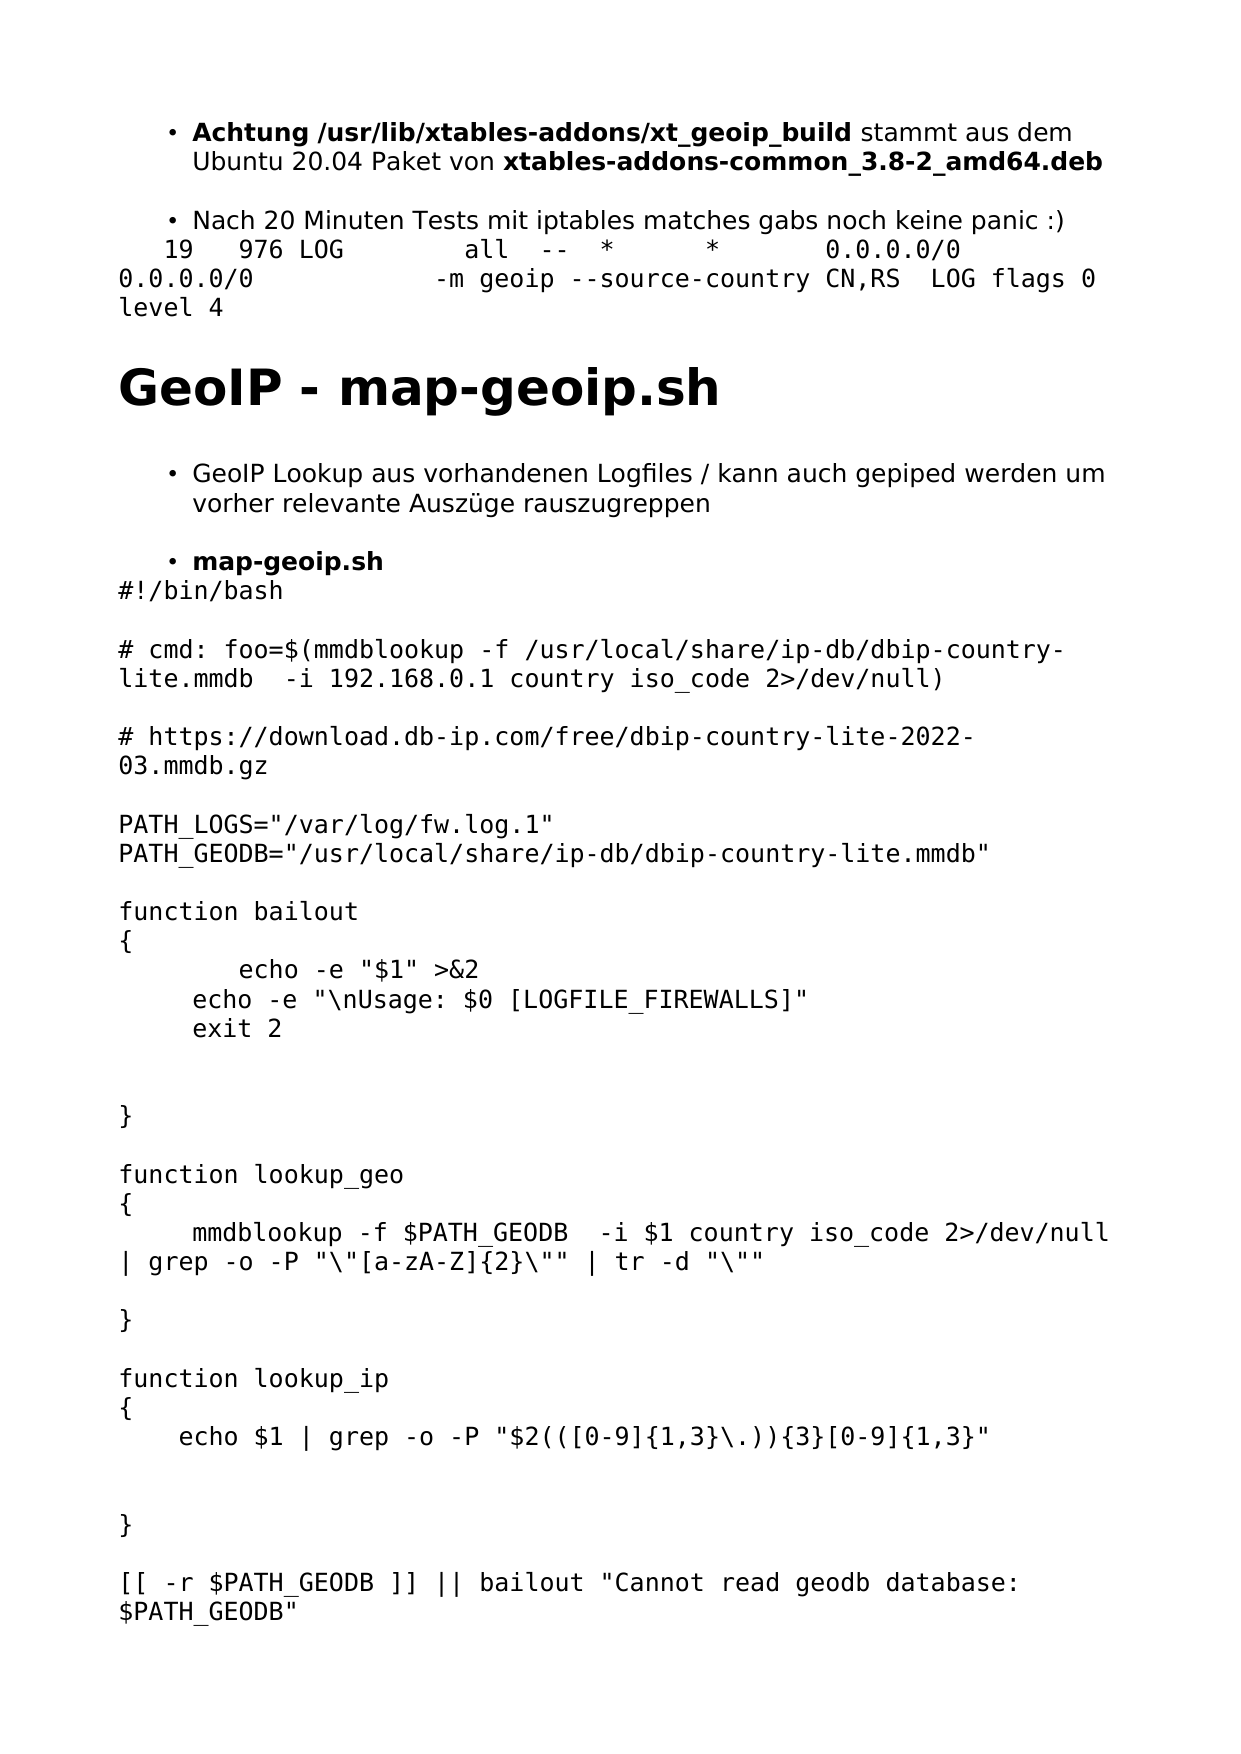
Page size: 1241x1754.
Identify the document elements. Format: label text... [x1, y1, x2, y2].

list GeoIP Lookup aus vorhandenen Logfiles / kann auch gepiped werden um vorher relevante Auszüge rauszugreppen [177, 459, 1122, 518]
text 19 976 LOG all -- * * 0.0.0.0/0 0.0.0.0/0 -m geoip --source-country CN,RS LOG flags 0 level 4 [118, 235, 1122, 323]
text #!/bin/bash # cmd: foo=$(mmdblookup -f /usr/local/share/ip-db/dbip-country-lite.mmdb -i 192.168.0.1 country iso_code 2>/dev/null) # https://download.db-ip.com/free/dbip-country-lite-2022-03.mmdb.gz PATH_LOGS="/var/log/fw.log.1" PATH_GEODB="/usr/local/share/ip-db/dbip-country-lite.mmdb" function bailout { echo -e "$1" >&2 echo -e "\nUsage: $0 [LOGFILE_FIREWALLS]" exit 2 } function lookup_geo { mmdblookup -f $PATH_GEODB -i $1 country iso_code 2>/dev/null | grep -o -P "\"[a-zA-Z]{2}\"" | tr -d "\"" } function lookup_ip { echo $1 | grep -o -P "$2(([0-9]{1,3}\.)){3}[0-9]{1,3}" } [[ -r $PATH_GEODB ]] || bailout "Cannot read geodb database: $PATH_GEODB" [118, 577, 1122, 1627]
list Achtung /usr/lib/xtables-addons/xt_geoip_build stammt aus dem Ubuntu 20.04 Paket von xtables-addons-common_3.8-2_amd64.deb [177, 118, 1122, 176]
list map-geoip.sh [177, 547, 1122, 577]
list Nach 20 Minuten Tests mit iptables matches gabs noch keine panic :) [177, 206, 1122, 235]
subtitle GeoIP - map-geoip.sh [118, 359, 1122, 418]
